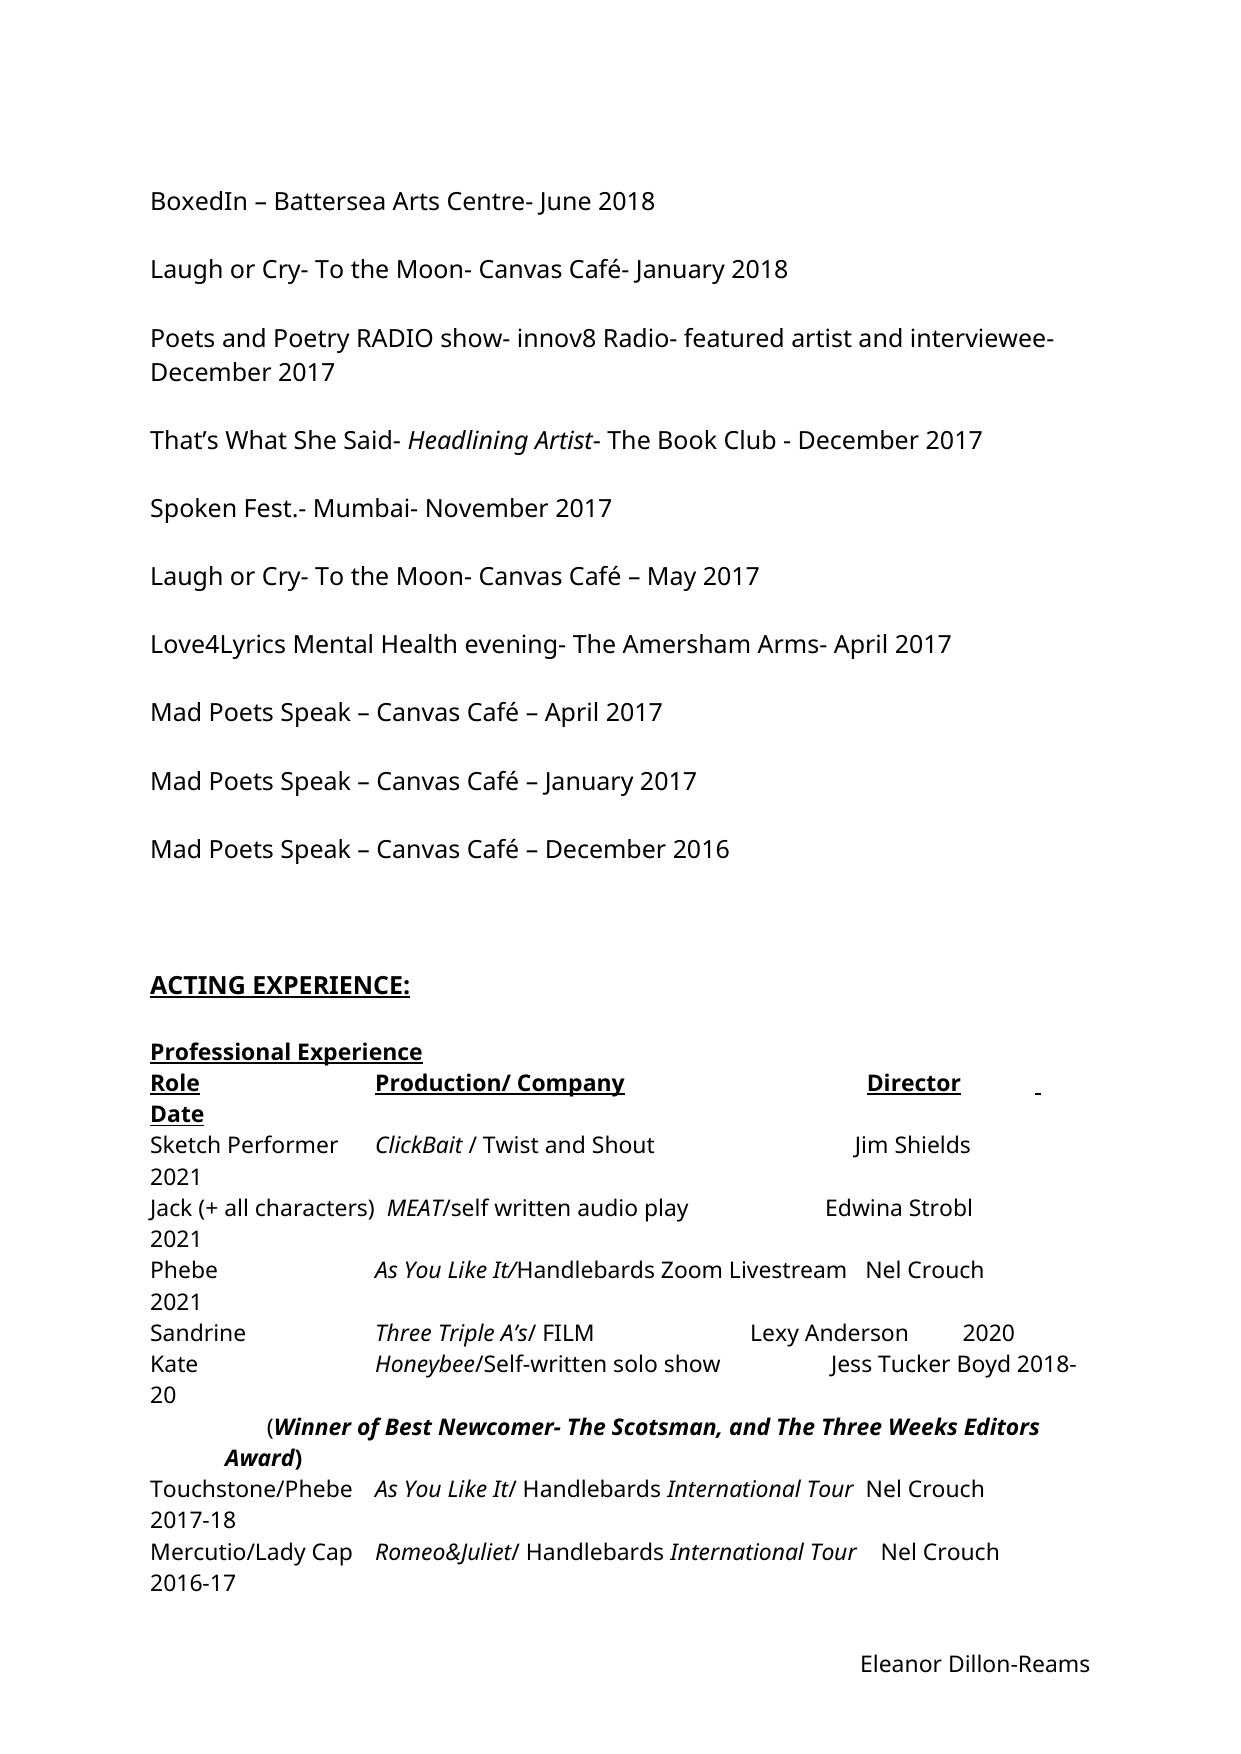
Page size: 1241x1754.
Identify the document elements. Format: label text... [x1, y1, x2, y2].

text Kate Honeybee/Self-written solo show Jess Tucker Boyd 2018-20 [150, 1348, 1090, 1411]
text (Winner of Best Newcomer- The Scotsman, and The Three Weeks Editors Award) [225, 1411, 1090, 1473]
text Laugh or Cry- To the Moon- Canvas Café – May 2017 [150, 559, 1090, 593]
text ACTING EXPERIENCE: [150, 967, 1090, 1002]
text Mad Poets Speak – Canvas Café – April 2017 [150, 695, 1090, 729]
text Mercutio/Lady Cap Romeo&Juliet/ Handlebards International Tour Nel Crouch 2016-17 [150, 1536, 1090, 1598]
text Mad Poets Speak – Canvas Café – December 2016 [150, 831, 1090, 865]
text Laugh or Cry- To the Moon- Canvas Café- January 2018 [150, 252, 1090, 286]
text Love4Lyrics Mental Health evening- The Amersham Arms- April 2017 [150, 627, 1090, 661]
text BoxedIn – Battersea Arts Centre- June 2018 [150, 184, 1090, 218]
text That’s What She Said- Headlining Artist- The Book Club - December 2017 [150, 422, 1090, 457]
text Phebe As You Like It/Handlebards Zoom Livestream Nel Crouch 2021 [150, 1254, 1090, 1317]
text Sketch Performer ClickBait / Twist and Shout Jim Shields 2021 [150, 1129, 1090, 1192]
text Mad Poets Speak – Canvas Café – January 2017 [150, 763, 1090, 797]
text Spoken Fest.- Mumbai- November 2017 [150, 491, 1090, 525]
text Touchstone/Phebe As You Like It/ Handlebards International Tour Nel Crouch 2017-18 [150, 1473, 1090, 1536]
text Role Production/ Company Director Date [150, 1067, 1090, 1129]
text Professional Experience [150, 1036, 1090, 1067]
text Sandrine Three Triple A’s/ FILM Lexy Anderson 2020 [150, 1317, 1090, 1348]
text Jack (+ all characters) MEAT/self written audio play Edwina Strobl 2021 [150, 1192, 1090, 1254]
text Poets and Poetry RADIO show- innov8 Radio- featured artist and interviewee- December 2017 [150, 320, 1090, 388]
